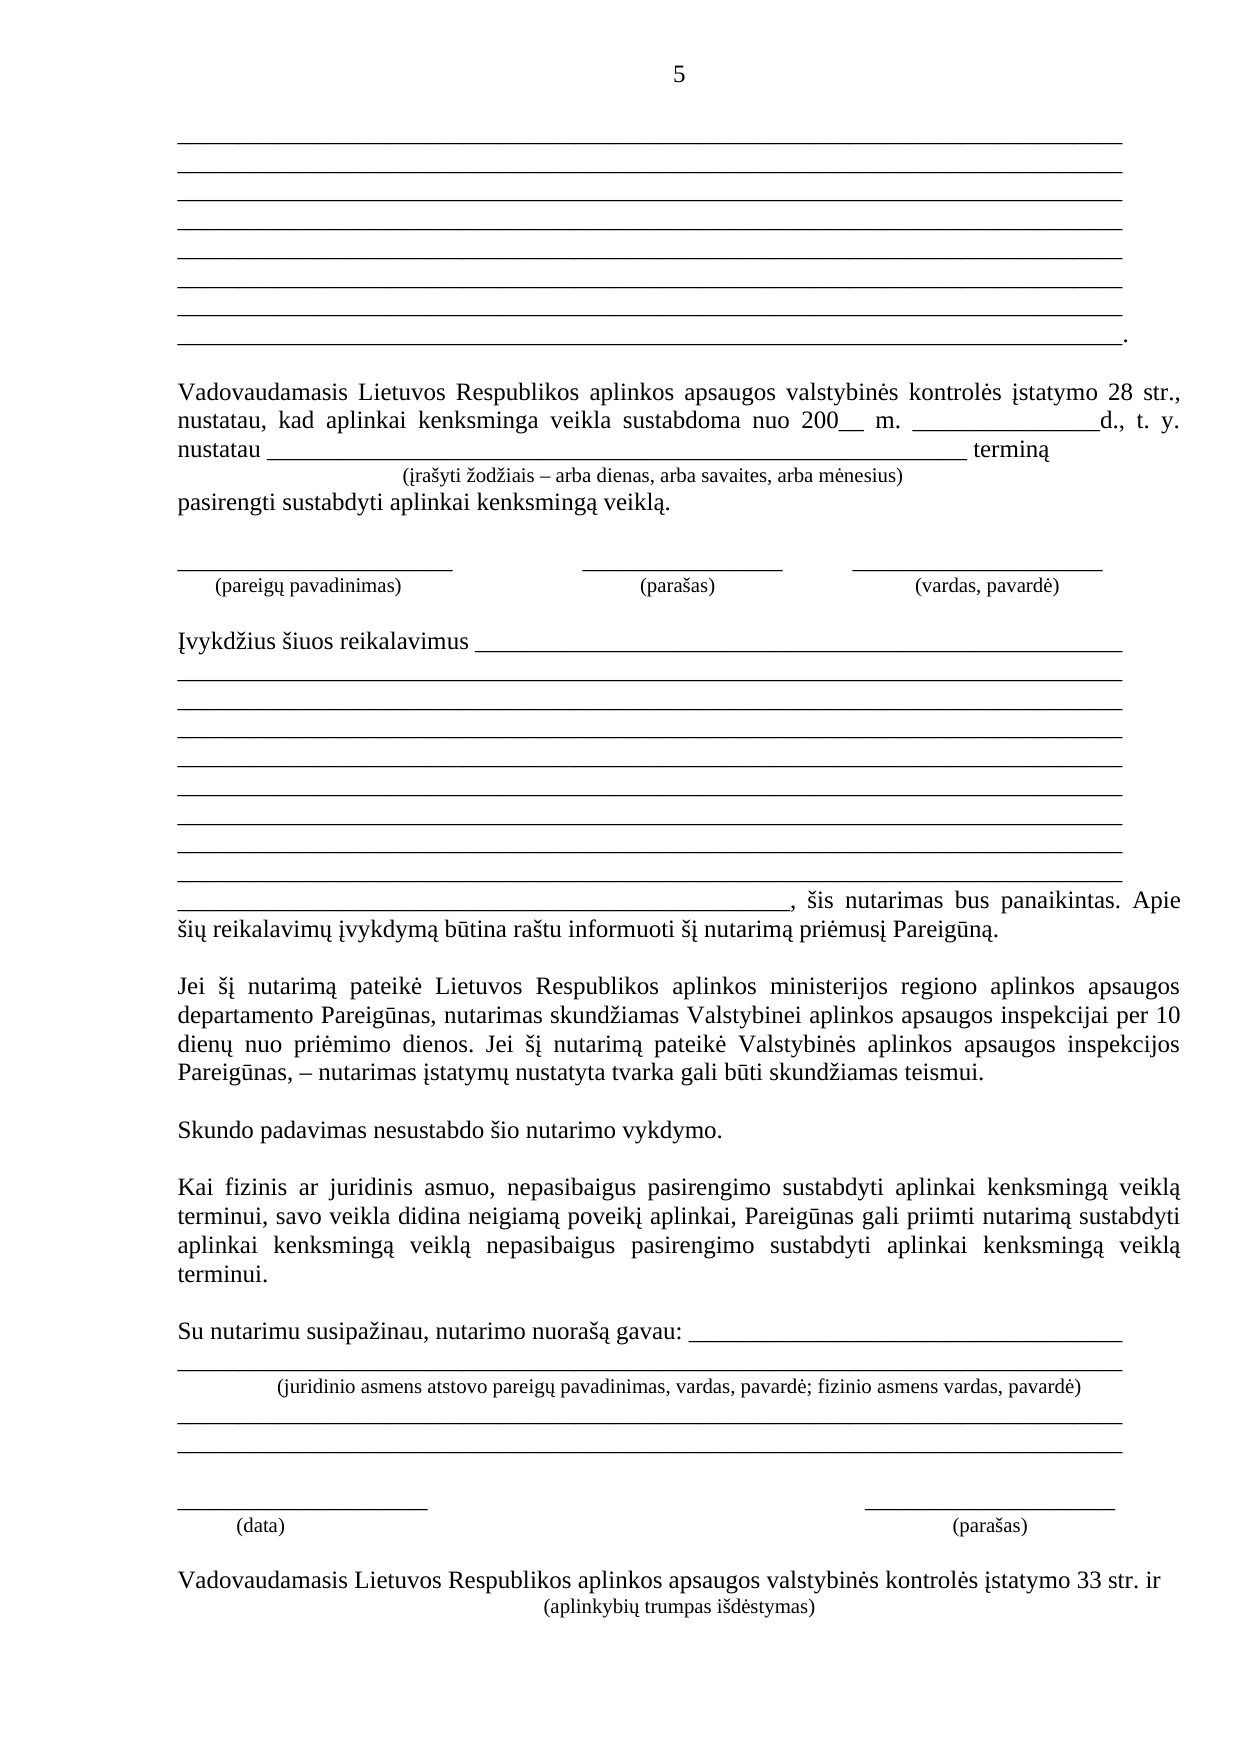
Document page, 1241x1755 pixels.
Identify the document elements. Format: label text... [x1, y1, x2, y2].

text Skundo padavimas nesustabdo šio nutarimo vykdymo. [177, 1115, 1181, 1144]
text _ [177, 856, 1181, 885]
text _ [177, 176, 1181, 204]
text _ [177, 1398, 1181, 1427]
text _ [177, 770, 1181, 799]
text (pareigų pavadinimas) (parašas) (vardas, pavardė) [177, 573, 1181, 597]
text (įrašyti žodžiais – arba dienas, arba savaites, arba mėnesius) [177, 463, 1181, 487]
text Su nutarimu susipažinau, nutarimo nuorašą gavau: [177, 1316, 1181, 1345]
text _ [177, 712, 1181, 741]
text _ [177, 204, 1181, 233]
text Kai fizinis ar juridinis asmuo, nepasibaigus pasirengimo sustabdyti aplinkai kenksmingą veiklą terminui, savo veikla didina neigiamą poveikį aplinkai, Pareigūnas gali priimti nutarimą sustabdyti aplinkai kenksmingą veiklą nepasibaigus pasirengimo sustabdyti aplinkai kenksmingą veiklą terminui. [177, 1172, 1181, 1287]
text _ [177, 291, 1181, 319]
text Jei šį nutarimą pateikė Lietuvos Respublikos aplinkos ministerijos regiono aplinkos apsaugos departamento Pareigūnas, nutarimas skundžiamas Valstybinei aplinkos apsaugos inspekcijai per 10 dienų nuo priėmimo dienos. Jei šį nutarimą pateikė Valstybinės aplinkos apsaugos inspekcijos Pareigūnas, – nutarimas įstatymų nustatyta tvarka gali būti skundžiamas teismui. [177, 971, 1181, 1086]
text ____________________ ____________________ [177, 1484, 1181, 1513]
text _________________________________________________, šis nutarimas bus panaikintas. Apie šių reikalavimų įvykdymą būtina raštu informuoti šį nutarimą priėmusį Pareigūną. [177, 885, 1181, 942]
text _ [177, 1345, 1181, 1374]
text _ [177, 827, 1181, 856]
text _ [177, 233, 1181, 262]
text _ [177, 118, 1181, 147]
text (data) (parašas) [177, 1513, 1181, 1537]
text _ [177, 1427, 1181, 1455]
text _ [177, 655, 1181, 684]
text _ . [177, 319, 1181, 348]
text _ [177, 147, 1181, 176]
text (juridinio asmens atstovo pareigų pavadinimas, vardas, pavardė; fizinio asmens vardas, pavardė) [177, 1374, 1181, 1398]
text _ [177, 262, 1181, 291]
text _ [177, 684, 1181, 712]
text ______________________ ________________ ____________________ [177, 545, 1181, 573]
text (aplinkybių trumpas išdėstymas) [177, 1594, 1181, 1618]
text Įvykdžius šiuos reikalavimus [177, 626, 1181, 655]
text _ [177, 799, 1181, 827]
text _ [177, 741, 1181, 770]
text pasirengti sustabdyti aplinkai kenksmingą veiklą. [177, 487, 1181, 516]
text Vadovaudamasis Lietuvos Respublikos aplinkos apsaugos valstybinės kontrolės įstatymo 33 str. ir [177, 1566, 1181, 1594]
text Vadovaudamasis Lietuvos Respublikos aplinkos apsaugos valstybinės kontrolės įstatymo 28 str., nustatau, kad aplinkai kenksminga veikla sustabdoma nuo 200__ m. _______________d., t. y. nustatau ________________________________________________________ terminą [177, 377, 1181, 463]
